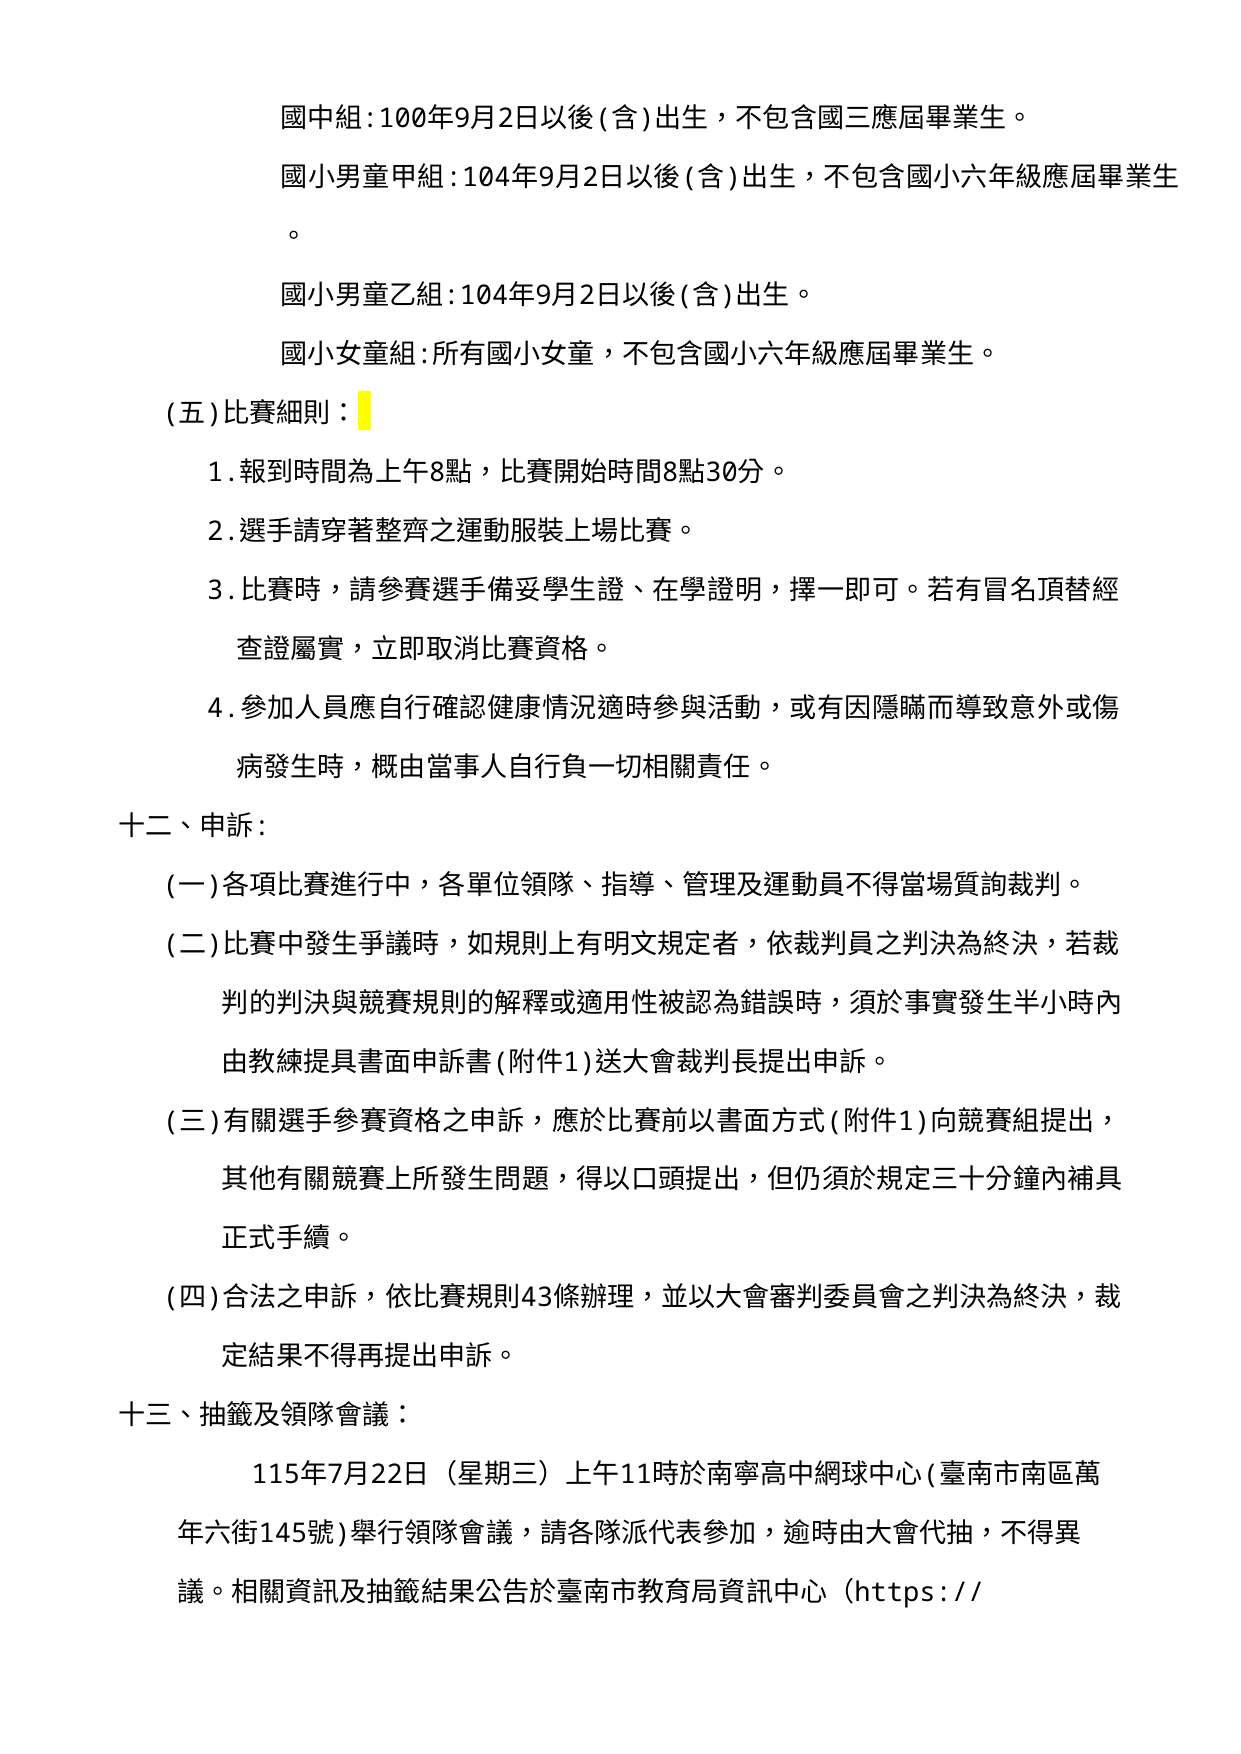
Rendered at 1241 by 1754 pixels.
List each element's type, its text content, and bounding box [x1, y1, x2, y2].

text 十三、抽籤及領隊會議： [118, 1393, 1122, 1432]
text 4.參加人員應自行確認健康情況適時參與活動，或有因隱瞞而導致意外或傷病發生時，概由當事人自行負一切相關責任。 [207, 686, 1122, 784]
text (四)合法之申訴，依比賽規則43條辦理，並以大會審判委員會之判決為終決，裁定結果不得再提出申訴。 [163, 1275, 1122, 1373]
text 國小男童甲組:104年9月2日以後(含)出生，不包含國小六年級應屆畢業生。 [281, 155, 1181, 253]
text 115年7月22日（星期三）上午11時於南寧高中網球中心(臺南市南區萬年六街145號)舉行領隊會議，請各隊派代表參加，逾時由大會代抽，不得異議。相關資訊及抽籤結果公告於臺南市教育局資訊中心（https:// [177, 1452, 1122, 1609]
text (五)比賽細則： [162, 391, 1122, 430]
text 國小女童組:所有國小女童，不包含國小六年級應屆畢業生。 [281, 332, 1181, 371]
text (二)比賽中發生爭議時，如規則上有明文規定者，依裁判員之判決為終決，若裁判的判決與競賽規則的解釋或適用性被認為錯誤時，須於事實發生半小時內由教練提具書面申訴書(附件1)送大會裁判長提出申訴。 [163, 922, 1122, 1079]
text (一)各項比賽進行中，各單位領隊、指導、管理及運動員不得當場質詢裁判。 [162, 863, 1122, 902]
text 國中組:100年9月2日以後(含)出生，不包含國三應屆畢業生。 [281, 96, 1181, 135]
text 國小男童乙組:104年9月2日以後(含)出生。 [281, 273, 1181, 312]
text 3.比賽時，請參賽選手備妥學生證、在學證明，擇一即可。若有冒名頂替經查證屬實，立即取消比賽資格。 [207, 568, 1122, 666]
text 十二、申訴: [118, 803, 1122, 843]
text 2.選手請穿著整齊之運動服裝上場比賽。 [207, 509, 1122, 548]
text 1.報到時間為上午8點，比賽開始時間8點30分。 [118, 450, 1122, 489]
text (三)有關選手參賽資格之申訴，應於比賽前以書面方式(附件1)向競賽組提出，其他有關競賽上所發生問題，得以口頭提出，但仍須於規定三十分鐘內補具正式手續。 [163, 1098, 1122, 1256]
